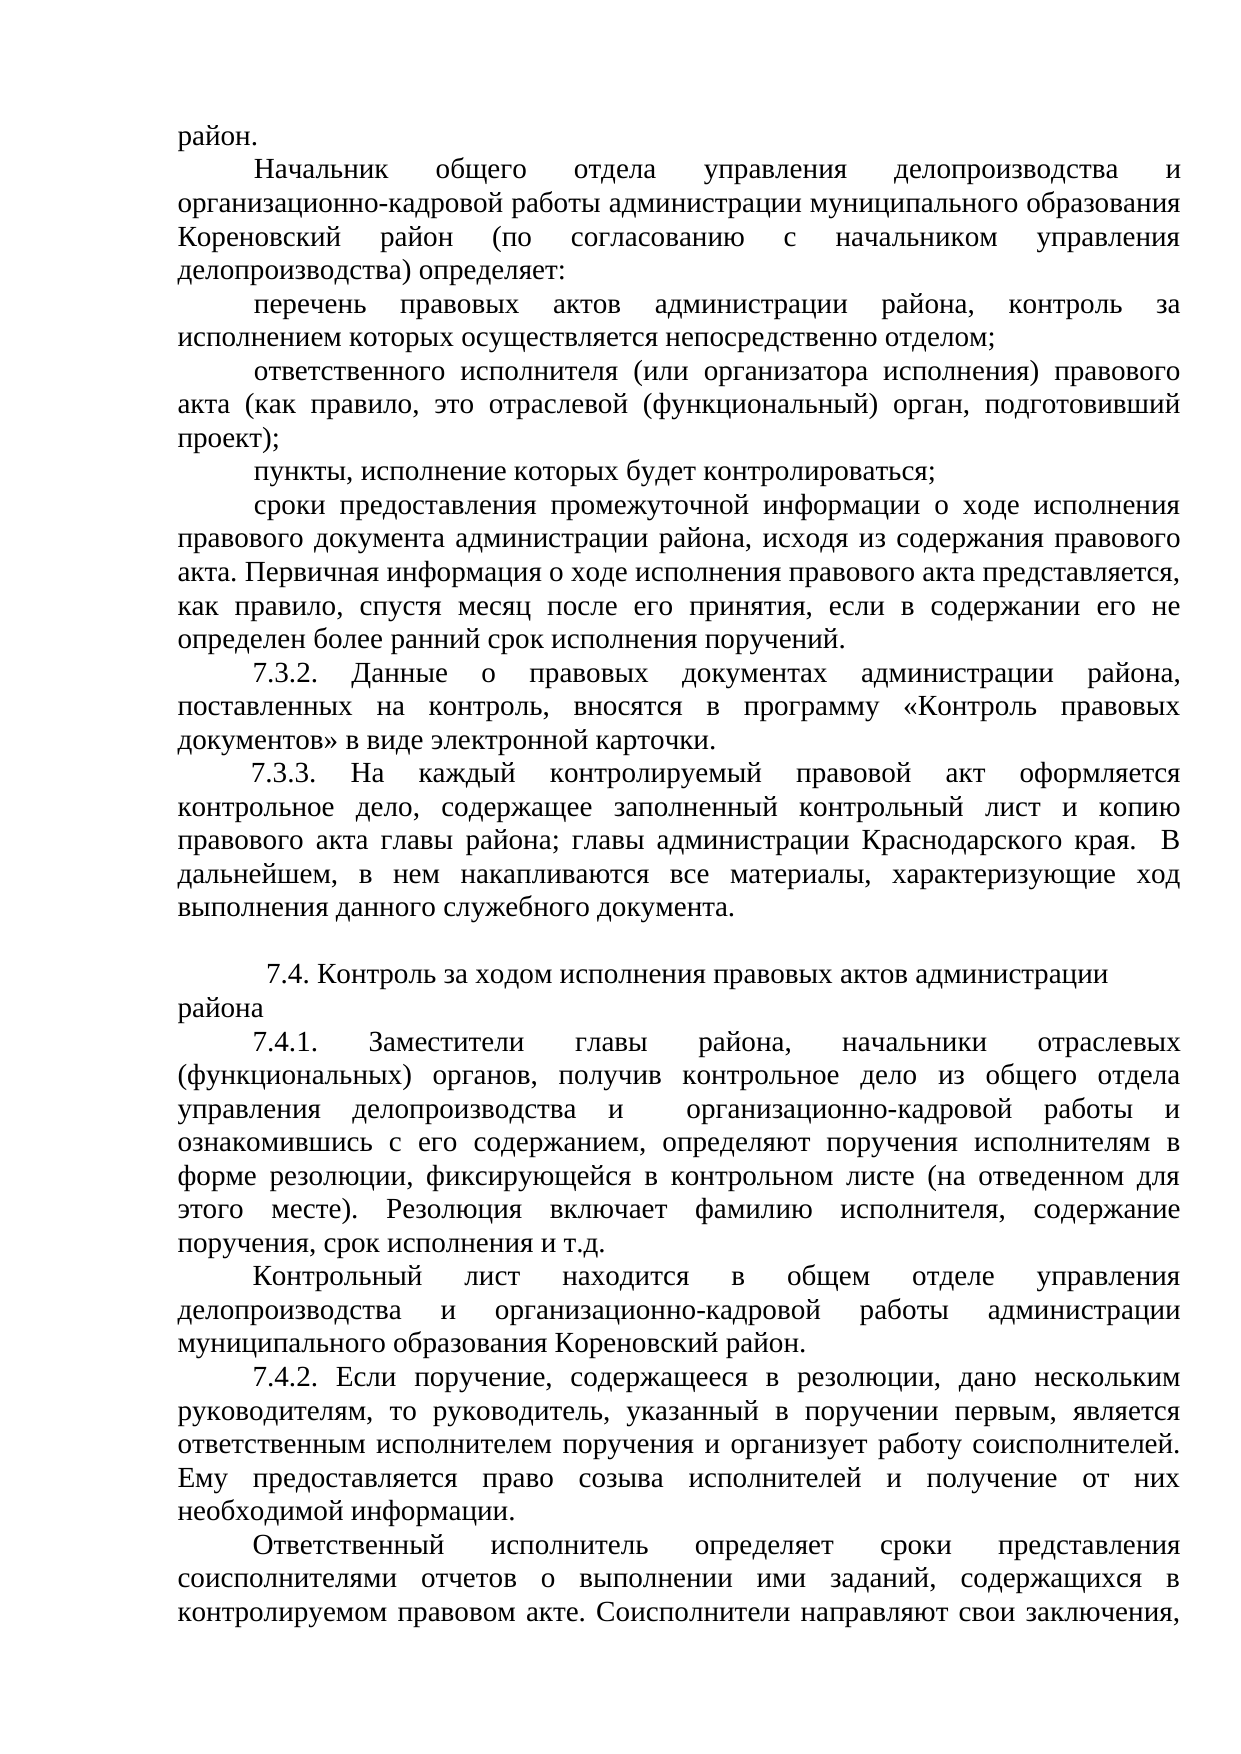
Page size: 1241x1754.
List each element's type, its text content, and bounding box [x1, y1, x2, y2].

text пункты, исполнение которых будет контролироваться; [177, 453, 1181, 487]
text ответственного исполнителя (или организатора исполнения) правового акта (как правило, это отраслевой (функциональный) орган, подготовивший проект); [177, 353, 1181, 453]
text район. [177, 118, 1181, 152]
text Начальник общего отдела управления делопроизводства и организационно-кадровой работы администрации муниципального образования Кореновский район (по согласованию с начальником управления делопроизводства) определяет: [177, 152, 1181, 286]
text перечень правовых актов администрации района, контроль за исполнением которых осуществляется непосредственно отделом; [177, 286, 1181, 353]
text 7.3.2. Данные о правовых документах администрации района, поставленных на контроль, вносятся в программу «Контроль правовых документов» в виде электронной карточки. [177, 655, 1181, 755]
text 7.4.1. Заместители главы района, начальники отраслевых (функциональных) органов, получив контрольное дело из общего отдела управления делопроизводства и организационно-кадровой работы и ознакомившись с его содержанием, определяют поручения исполнителям в форме резолюции, фиксирующейся в контрольном листе (на отведенном для этого месте). Резолюция включает фамилию исполнителя, содержание поручения, срок исполнения и т.д. [177, 1024, 1181, 1258]
text 7.4.2. Если поручение, содержащееся в резолюции, дано нескольким руководителям, то руководитель, указанный в поручении первым, является ответственным исполнителем поручения и организует работу соисполнителей. Ему предоставляется право созыва исполнителей и получение от них необходимой информации. [177, 1359, 1181, 1527]
text сроки предоставления промежуточной информации о ходе исполнения правового документа администрации района, исходя из содержания правового акта. Первичная информация о ходе исполнения правового акта представляется, как правило, спустя месяц после его принятия, если в содержании его не определен более ранний срок исполнения поручений. [177, 487, 1181, 655]
text Ответственный исполнитель определяет сроки представления соисполнителями отчетов о выполнении ими заданий, содержащихся в контролируемом правовом акте. Соисполнители направляют свои заключения, [177, 1527, 1181, 1627]
text 7.3.3. На каждый контролируемый правовой акт оформляется контрольное дело, содержащее заполненный контрольный лист и копию правового акта главы района; главы администрации Краснодарского края. В дальнейшем, в нем накапливаются все материалы, характеризующие ход выполнения данного служебного документа. [177, 755, 1181, 923]
text Контрольный лист находится в общем отделе управления делопроизводства и организационно-кадровой работы администрации муниципального образования Кореновский район. [177, 1258, 1181, 1359]
text 7.4. Контроль за ходом исполнения правовых актов администрации района [177, 957, 1181, 1024]
